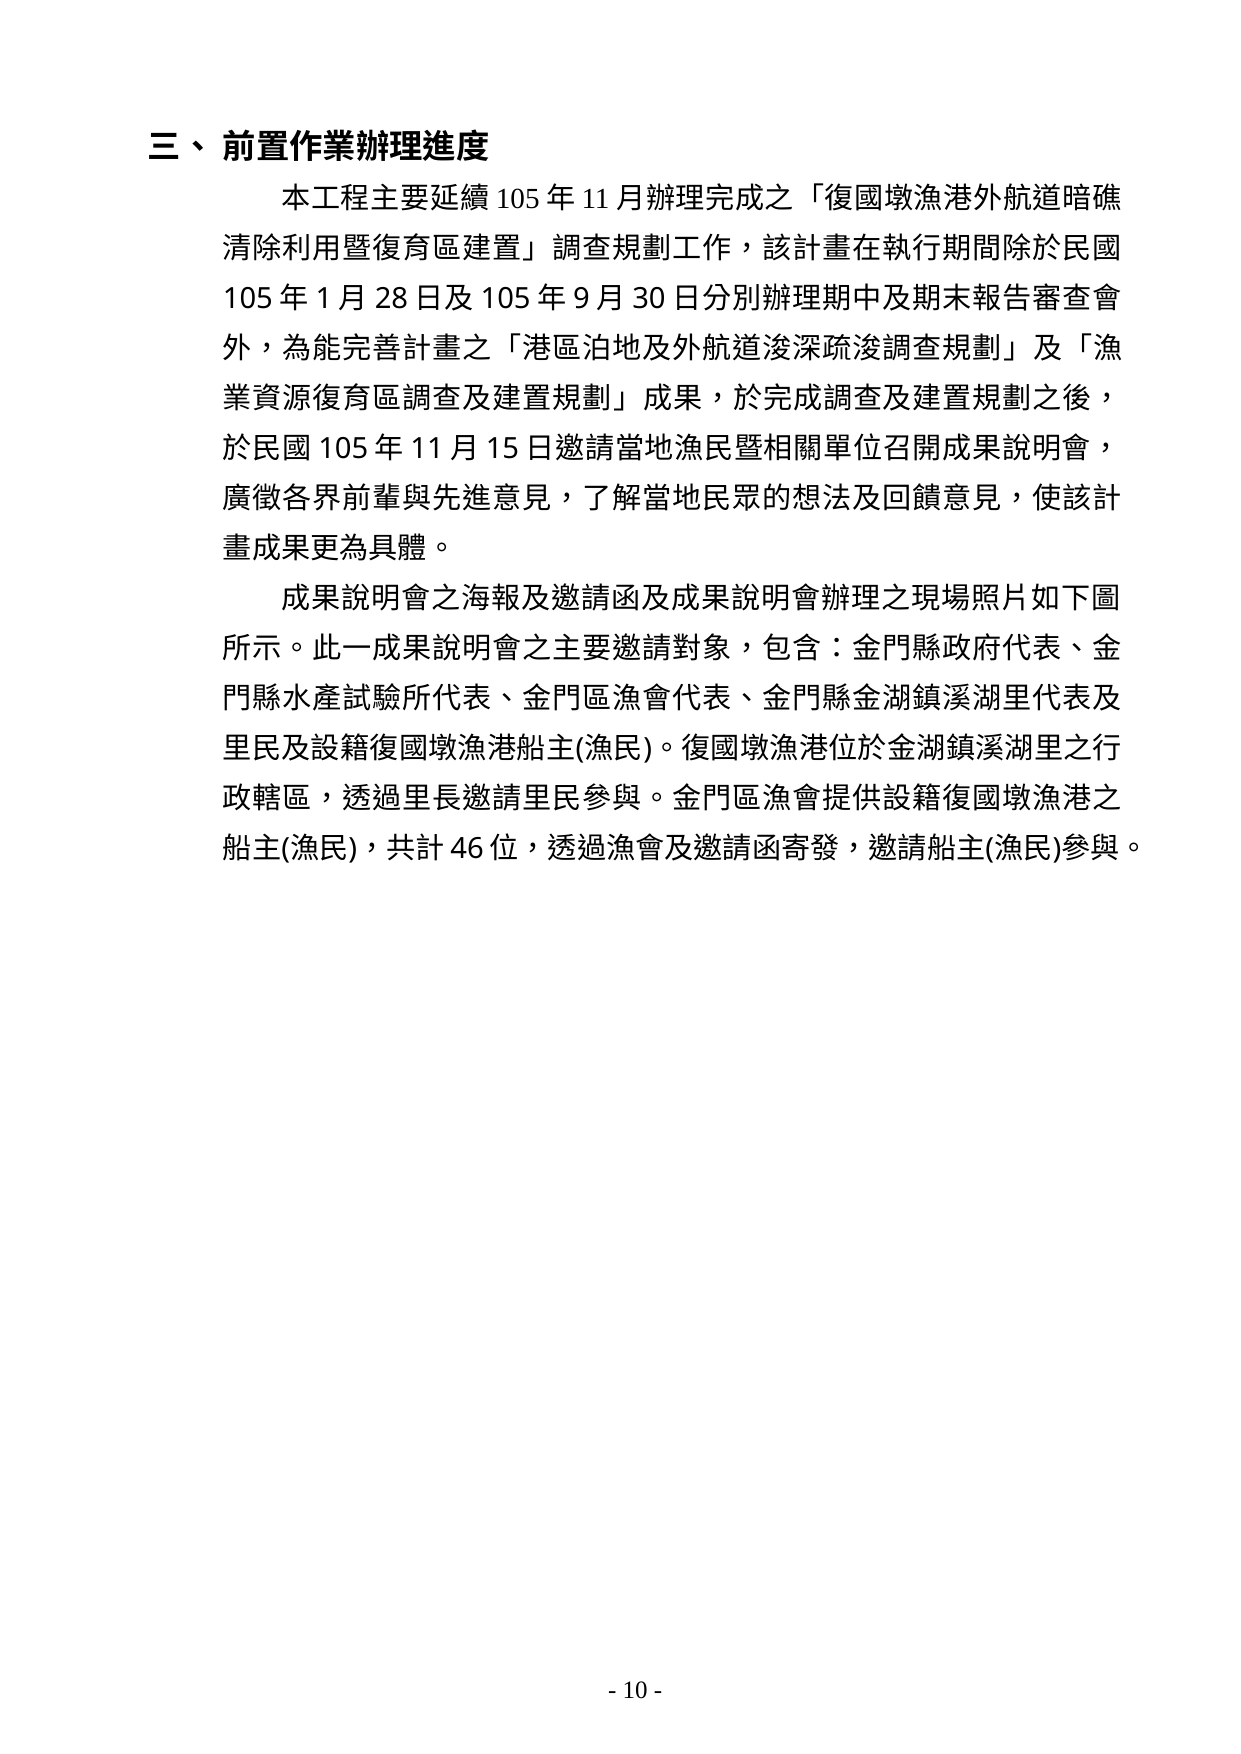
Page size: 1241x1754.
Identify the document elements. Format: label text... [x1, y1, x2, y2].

subtitle 本工程主要延續105年11月辦理完成之「復國墩漁港外航道暗礁清除利用暨復育區建置」調查規劃工作，該計畫在執行期間除於民國105年1月28日及105年9月30日分別辦理期中及期末報告審查會外，為能完善計畫之「港區泊地及外航道浚深疏浚調查規劃」及「漁業資源復育區調查及建置規劃」成果，於完成調查及建置規劃之後，於民國105年11月15日邀請當地漁民暨相關單位召開成果說明會，廣徵各界前輩與先進意見，了解當地民眾的想法及回饋意見，使該計畫成果更為具體。 [223, 168, 1122, 568]
subtitle 成果說明會之海報及邀請函及成果說明會辦理之現場照片如下圖所示。此一成果說明會之主要邀請對象，包含：金門縣政府代表、金門縣水產試驗所代表、金門區漁會代表、金門縣金湖鎮溪湖里代表及里民及設籍復國墩漁港船主(漁民)。復國墩漁港位於金湖鎮溪湖里之行政轄區，透過里長邀請里民參與。金門區漁會提供設籍復國墩漁港之船主(漁民)，共計46位，透過漁會及邀請函寄發，邀請船主(漁民)參與。 [223, 568, 1122, 868]
subtitle 前置作業辦理進度 [148, 118, 1122, 168]
